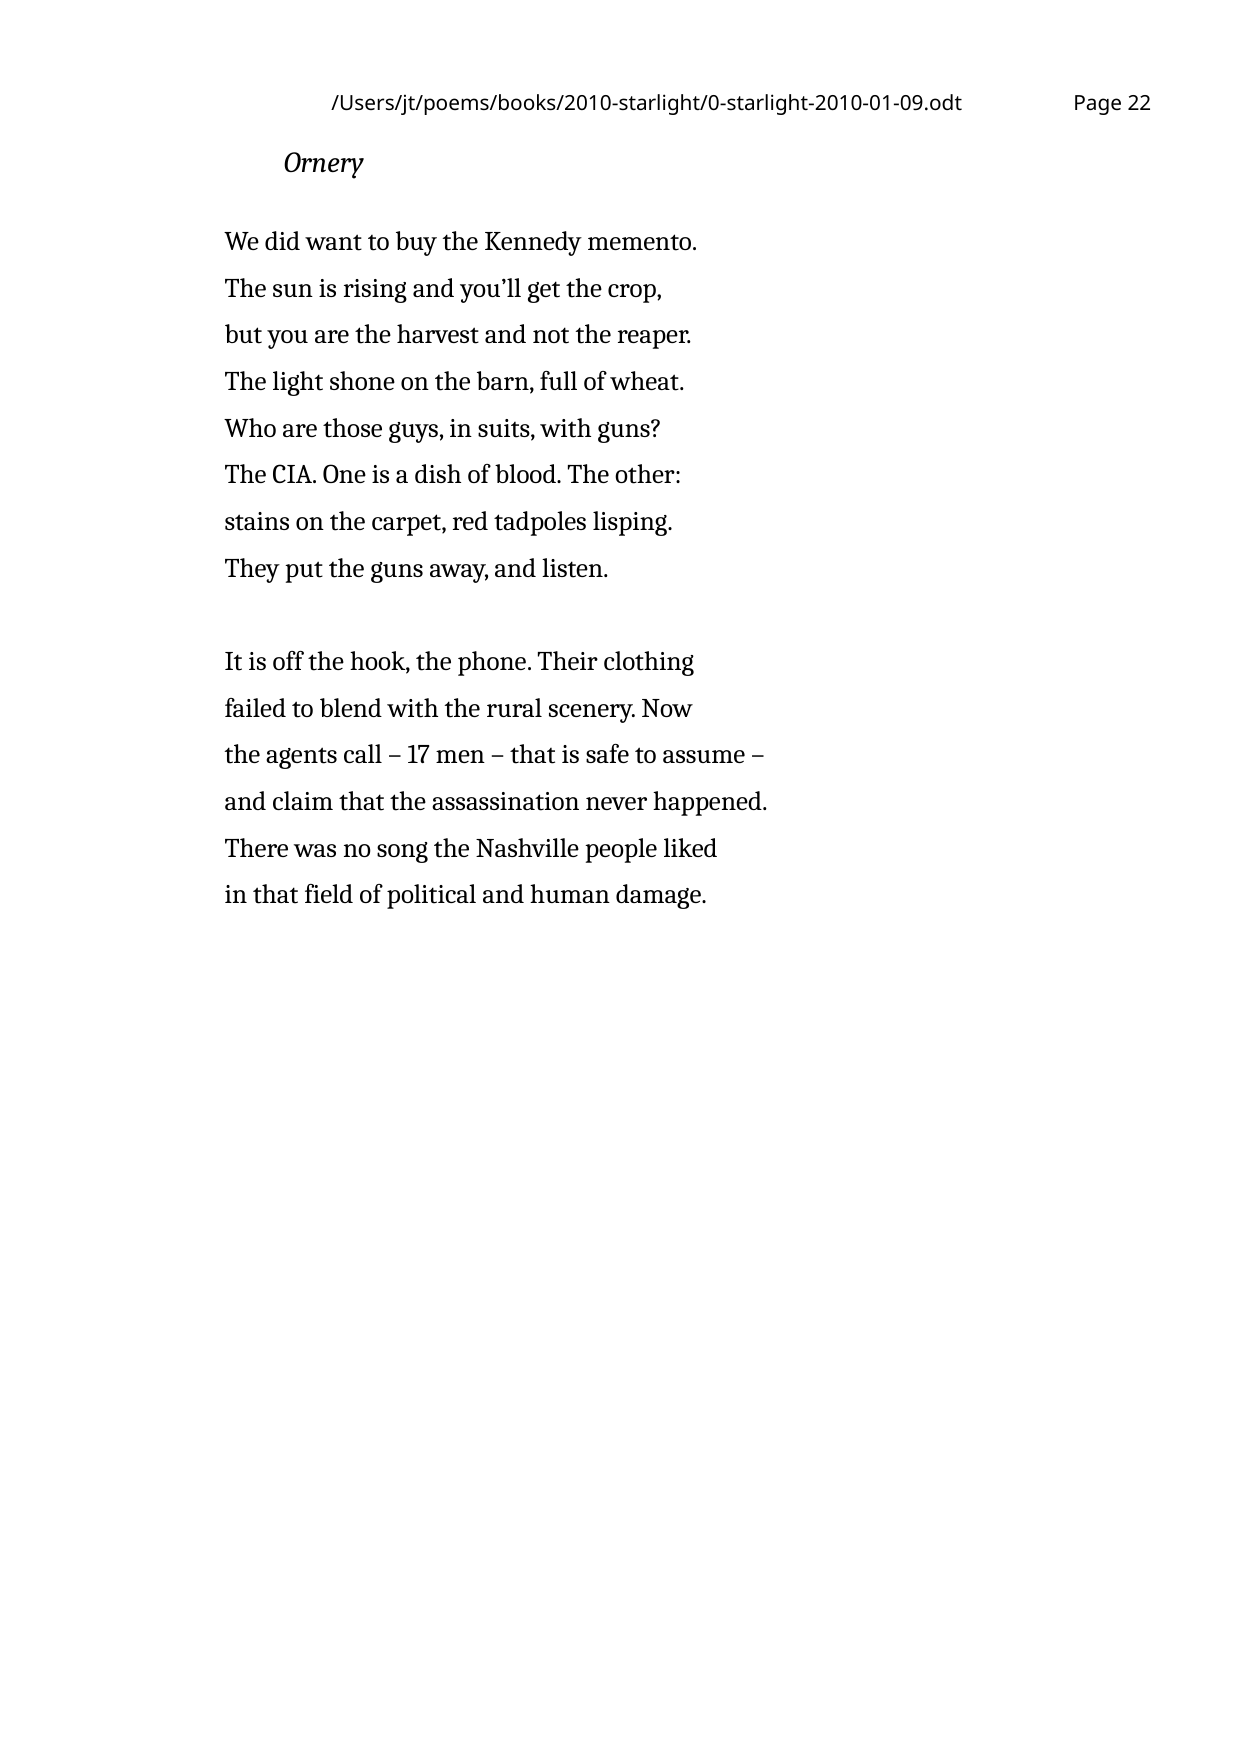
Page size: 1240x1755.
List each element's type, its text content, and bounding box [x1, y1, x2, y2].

text The light shone on the barn, full of wheat. [224, 366, 1151, 397]
text the agents call – 17 men – that is safe to assume – [224, 739, 1151, 771]
text stains on the carpet, red tadpoles lisping. [224, 506, 1151, 537]
text Who are those guys, in suits, with guns? [224, 413, 1151, 444]
text It is off the hook, the phone. Their clothing [224, 646, 1151, 677]
text in that field of political and human damage. [224, 879, 1151, 911]
text The CIA. One is a dish of blood. The other: [224, 459, 1151, 491]
text There was no song the Nashville people liked [224, 833, 1151, 864]
text The sun is rising and you’ll get the crop, [224, 273, 1151, 304]
text failed to blend with the rural scenery. Now [224, 693, 1151, 724]
text but you are the harvest and not the reaper. [224, 319, 1151, 351]
text We did want to buy the Kennedy memento. [224, 226, 1151, 257]
title Ornery [283, 146, 1062, 180]
text They put the guns away, and listen. [224, 553, 1151, 584]
text and claim that the assassination never happened. [224, 786, 1151, 817]
